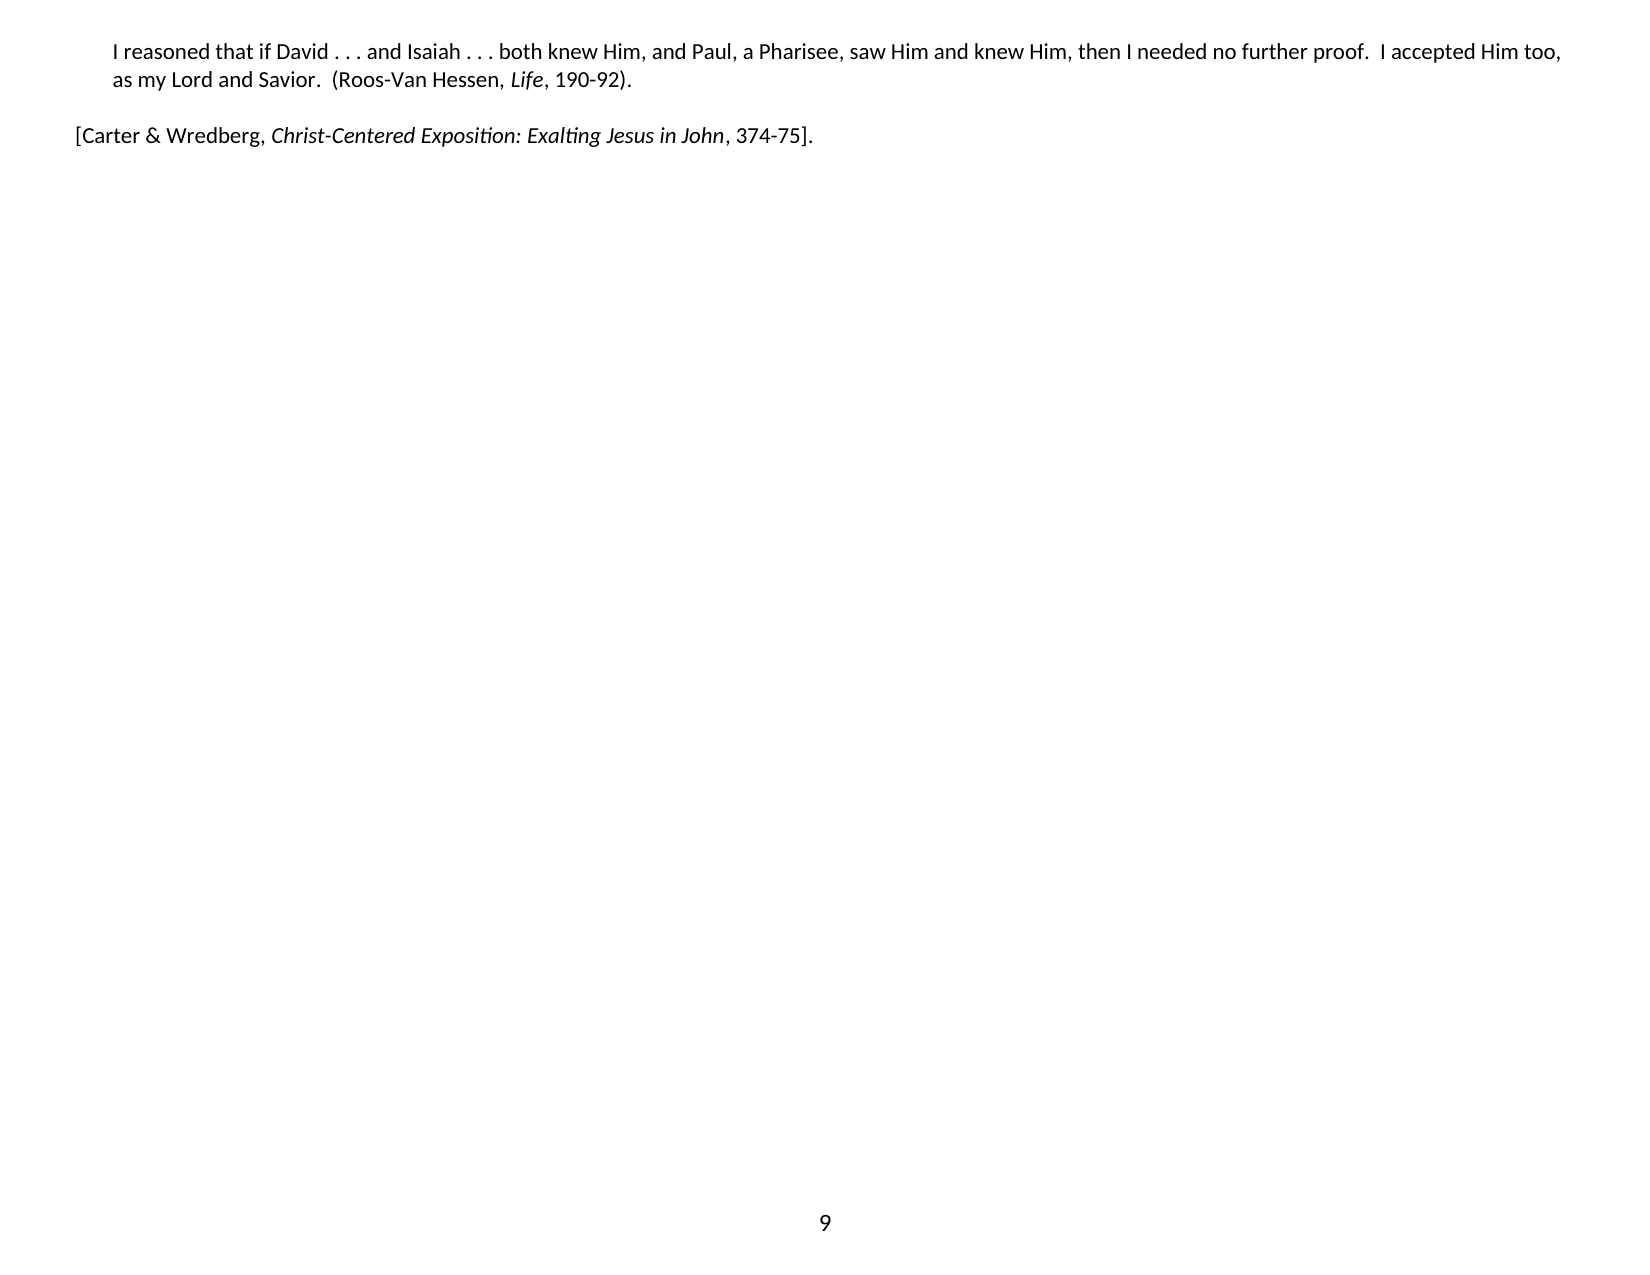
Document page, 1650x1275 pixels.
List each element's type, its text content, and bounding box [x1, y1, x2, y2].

text I reasoned that if David . . . and Isaiah . . . both knew Him, and Paul, a Pharisee, saw Him and knew Him, then I needed no further proof. I accepted Him too, as my Lord and Savior. (Roos-Van Hessen, Life, 190-92). [112, 37, 1575, 93]
text [Carter & Wredberg, Christ-Centered Exposition: Exalting Jesus in John, 374-75]. [75, 122, 1612, 149]
